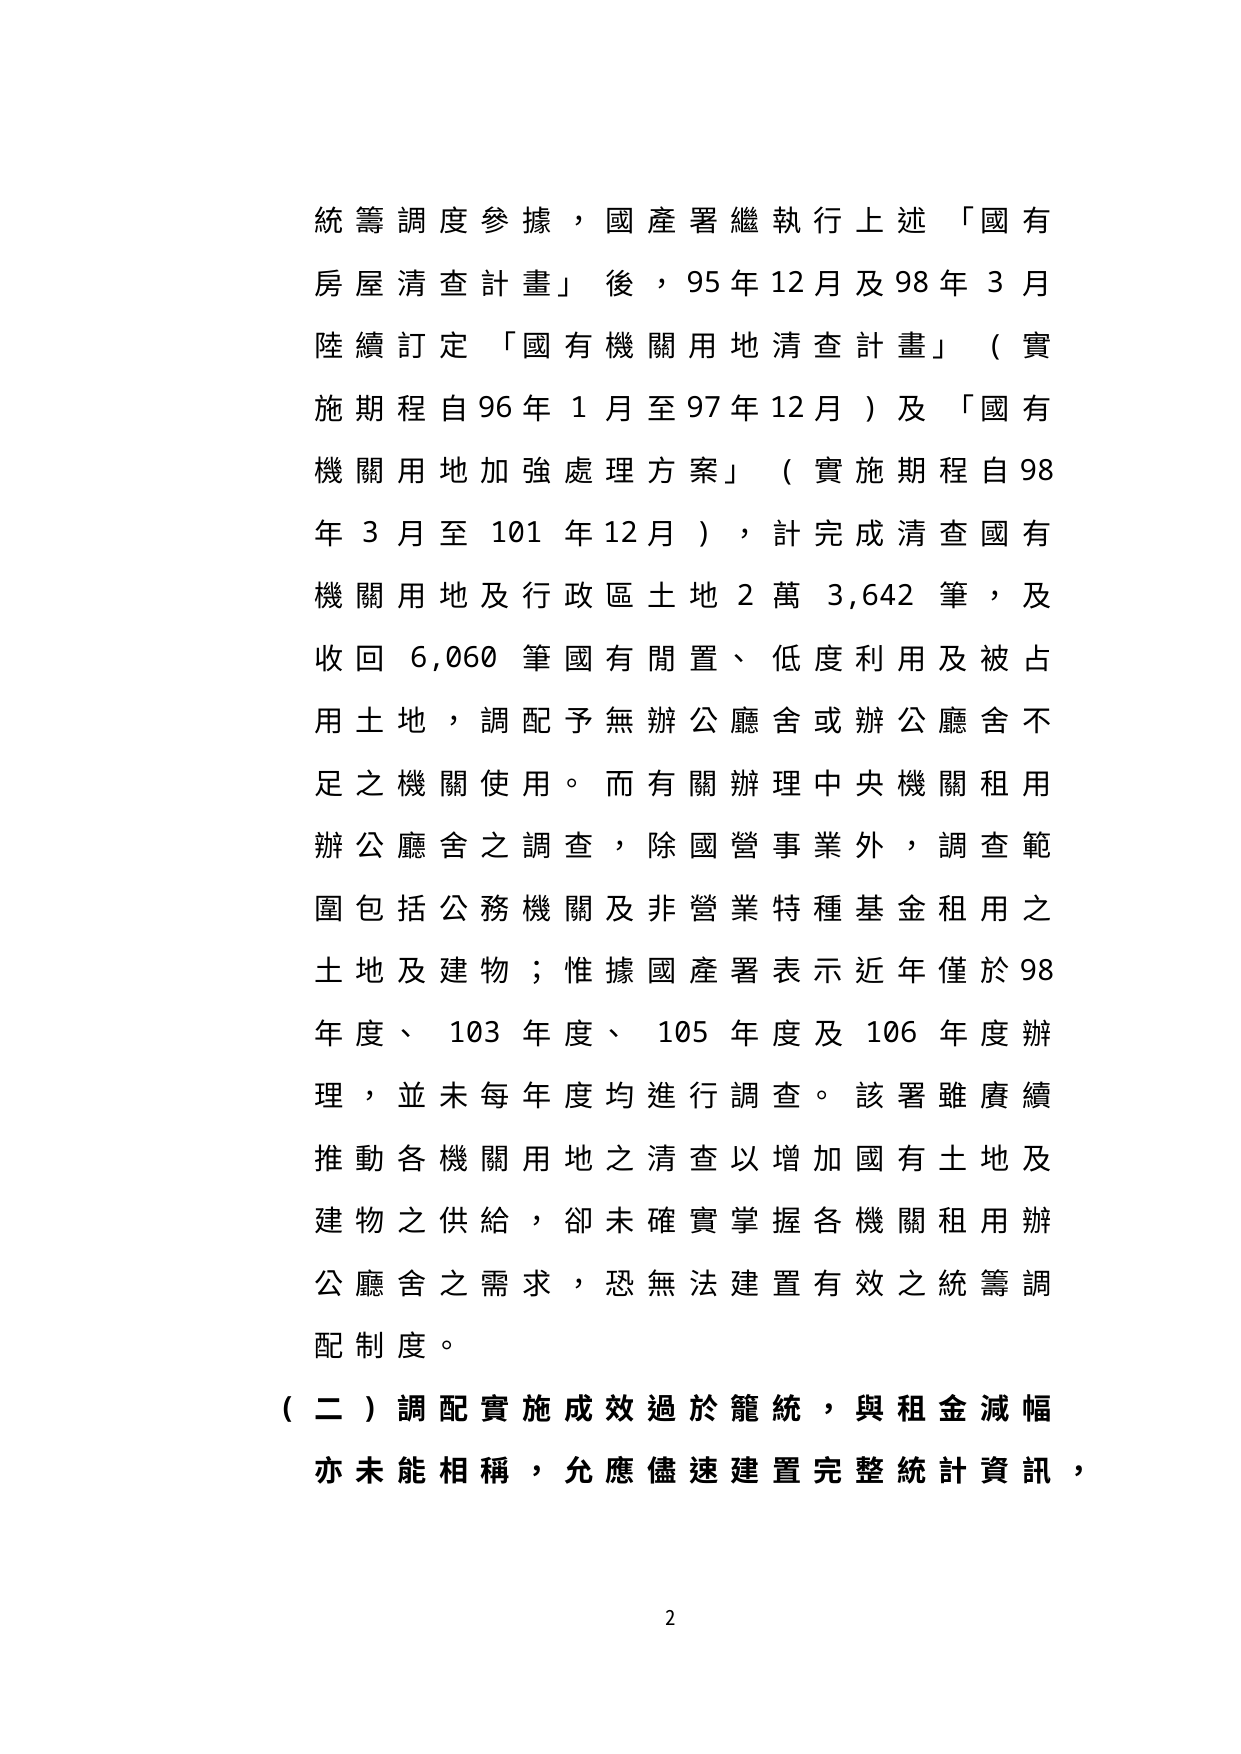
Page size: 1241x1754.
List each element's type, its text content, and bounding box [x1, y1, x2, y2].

text (二)調配實施成效過於籠統，與租金減幅亦未能相稱，允應儘速建置完整統計資訊，以昭公信 [242, 1365, 1058, 1490]
text 統籌調度參據，國產署繼執行上述「國有房屋清查計畫」後，95年12月及98年3月陸續訂定「國有機關用地清查計畫」(實施期程自96年1月至97年12月)及「國有機關用地加強處理方案」(實施期程自98年3月至101年12月)，計完成清查國有機關用地及行政區土地2萬3,642筆，及收回6,060筆國有閒置、低度利用及被占用土地，調配予無辦公廳舍或辦公廳舍不足之機關使用。而有關辦理中央機關租用辦公廳舍之調查，除國營事業外，調查範圍包括公務機關及非營業特種基金租用之土地及建物；惟據國產署表示近年僅於98年度、103年度、105年度及106年度辦理，並未每年度均進行調查。該署雖賡續推動各機關用地之清查以增加國有土地及建物之供給，卻未確實掌握各機關租用辦公廳舍之需求，恐無法建置有效之統籌調配制度。 [271, 177, 1058, 1365]
